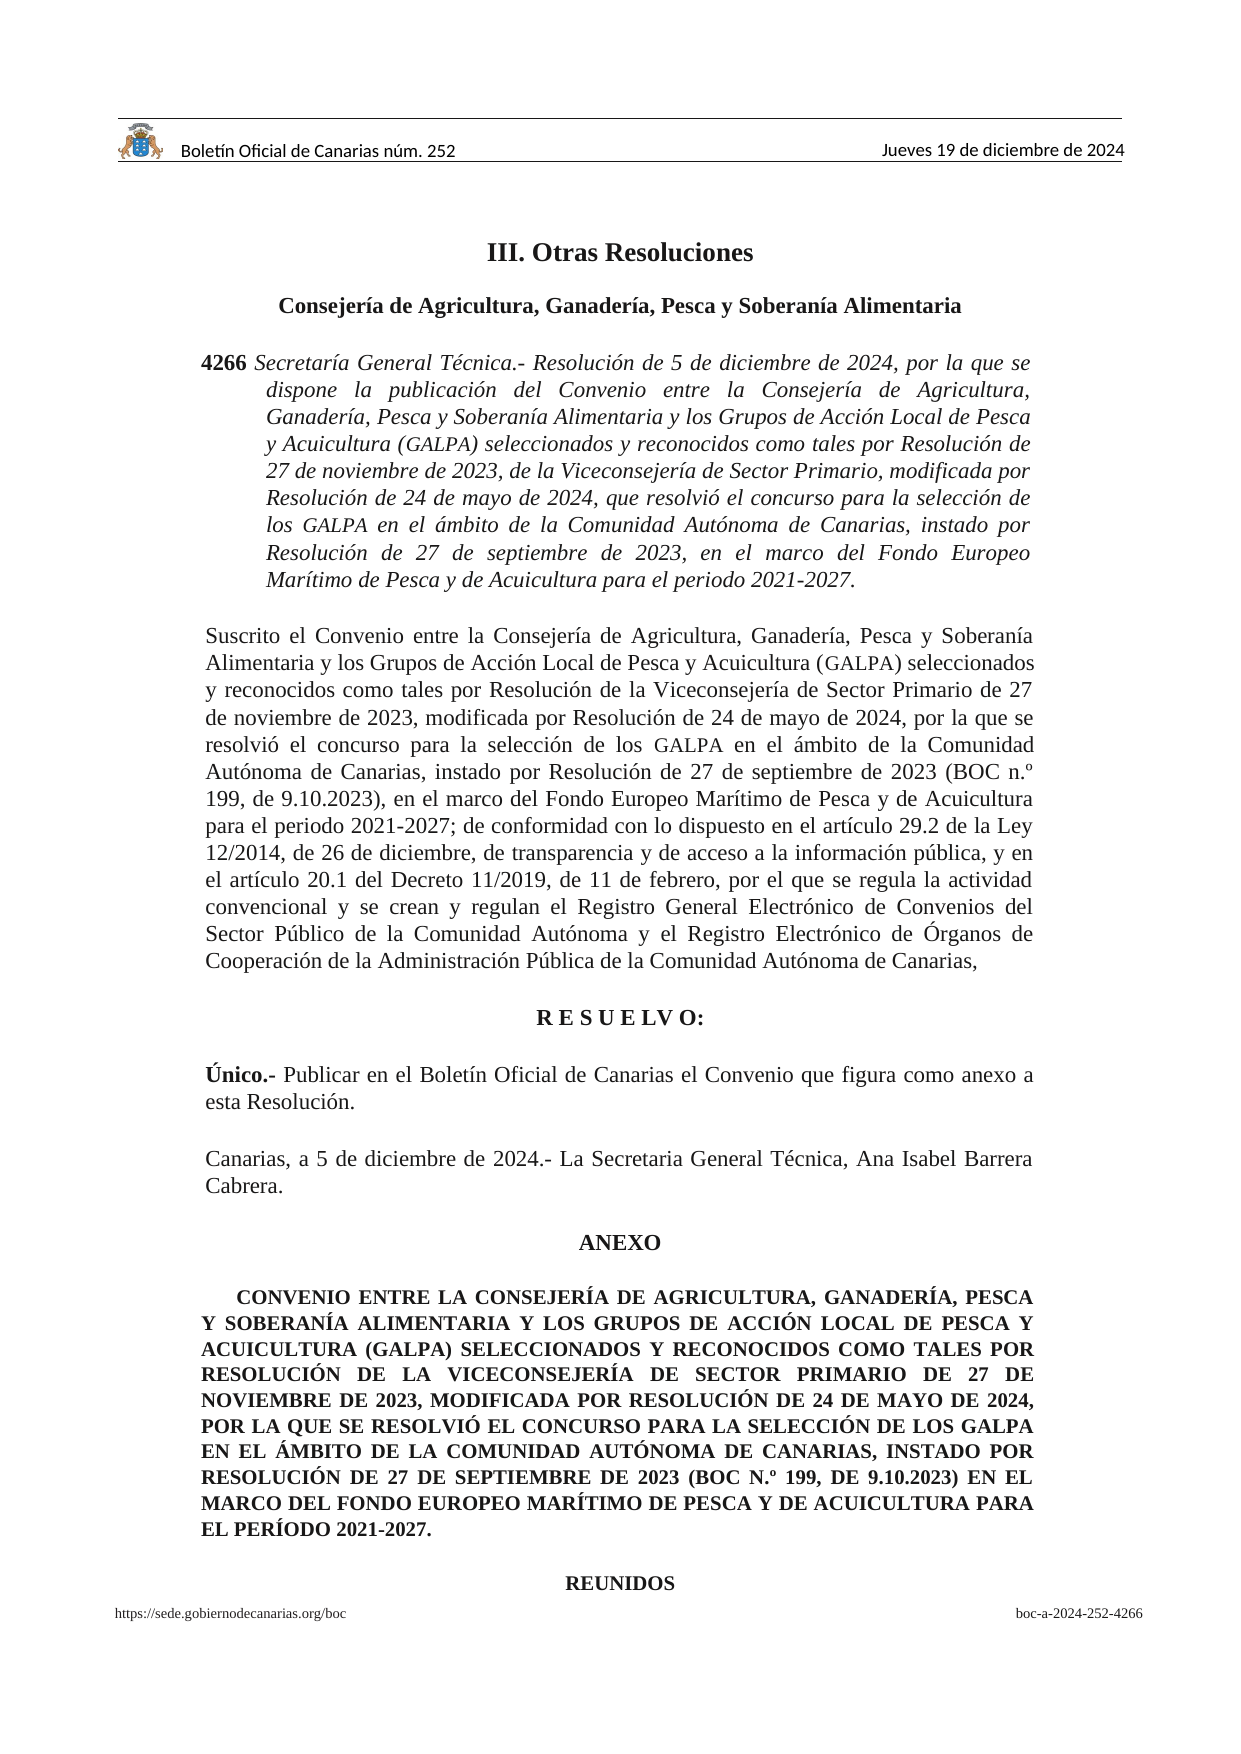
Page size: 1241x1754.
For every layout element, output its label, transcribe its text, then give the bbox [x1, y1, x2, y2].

text 4266 Secretaría General Técnica.- Resolución de 5 de diciembre de 2024, por la que se dispone la publicación del Convenio entre la Consejería de Agricultura, Ganadería, Pesca y Soberanía Alimentaria y los Grupos de Acción Local de Pesca y Acuicultura (GALPA) seleccionados y reconocidos como tales por Resolución de 27 de noviembre de 2023, de la Viceconsejería de Sector Primario, modificada por Resolución de 24 de mayo de 2024, que resolvió el concurso para la selección de los GALPA en el ámbito de la Comunidad Autónoma de Canarias, instado por Resolución de 27 de septiembre de 2023, en el marco del Fondo Europeo Marítimo de Pesca y de Acuicultura para el periodo 2021-2027. [201, 349, 1034, 592]
text III. Otras Resoluciones [206, 236, 1035, 267]
text CONVENIO ENTRE LA CONSEJERÍA DE AGRICULTURA, GANADERÍA, PESCA Y SOBERANÍA ALIMENTARIA Y LOS GRUPOS DE ACCIÓN LOCAL DE PESCA Y ACUICULTURA (GALPA) SELECCIONADOS Y RECONOCIDOS COMO TALES POR RESOLUCIÓN DE LA VICECONSEJERÍA DE SECTOR PRIMARIO DE 27 DE NOVIEMBRE DE 2023, MODIFICADA POR RESOLUCIÓN DE 24 DE MAYO DE 2024, POR LA QUE SE RESOLVIÓ EL CONCURSO PARA LA SELECCIÓN DE LOS GALPA EN EL ÁMBITO DE LA COMUNIDAD AUTÓNOMA DE CANARIAS, INSTADO POR RESOLUCIÓN DE 27 DE SEPTIEMBRE DE 2023 (BOC N.º 199, DE 9.10.2023) EN EL MARCO DEL FONDO EUROPEO MARÍTIMO DE PESCA Y DE ACUICULTURA PARA EL PERÍODO 2021-2027. [201, 1285, 1035, 1541]
text Canarias, a 5 de diciembre de 2024.- La Secretaria General Técnica, Ana Isabel Barrera Cabrera. [205, 1144, 1035, 1198]
text Suscrito el Convenio entre la Consejería de Agricultura, Ganadería, Pesca y Soberanía Alimentaria y los Grupos de Acción Local de Pesca y Acuicultura (GALPA) seleccionados y reconocidos como tales por Resolución de la Viceconsejería de Sector Primario de 27 de noviembre de 2023, modificada por Resolución de 24 de mayo de 2024, por la que se resolvió el concurso para la selección de los GALPA en el ámbito de la Comunidad Autónoma de Canarias, instado por Resolución de 27 de septiembre de 2023 (BOC n.º 199, de 9.10.2023), en el marco del Fondo Europeo Marítimo de Pesca y de Acuicultura para el periodo 2021-2027; de conformidad con lo dispuesto en el artículo 29.2 de la Ley 12/2014, de 26 de diciembre, de transparencia y de acceso a la información pública, y en el artículo 20.1 del Decreto 11/2019, de 11 de febrero, por el que se regula la actividad convencional y se crean y regulan el Registro General Electrónico de Convenios del Sector Público de la Comunidad Autónoma y el Registro Electrónico de Órganos de Cooperación de la Administración Pública de la Comunidad Autónoma de Canarias, [205, 622, 1035, 974]
text REUNIDOS [206, 1571, 1035, 1595]
text R E S U E LV O: [206, 1004, 1035, 1031]
subtitle ANEXO [206, 1228, 1035, 1255]
text Único.- Publicar en el Boletín Oficial de Canarias el Convenio que figura como anexo a esta Resolución. [205, 1061, 1035, 1114]
subtitle Consejería de Agricultura, Ganadería, Pesca y Soberanía Alimentaria [206, 293, 1035, 319]
